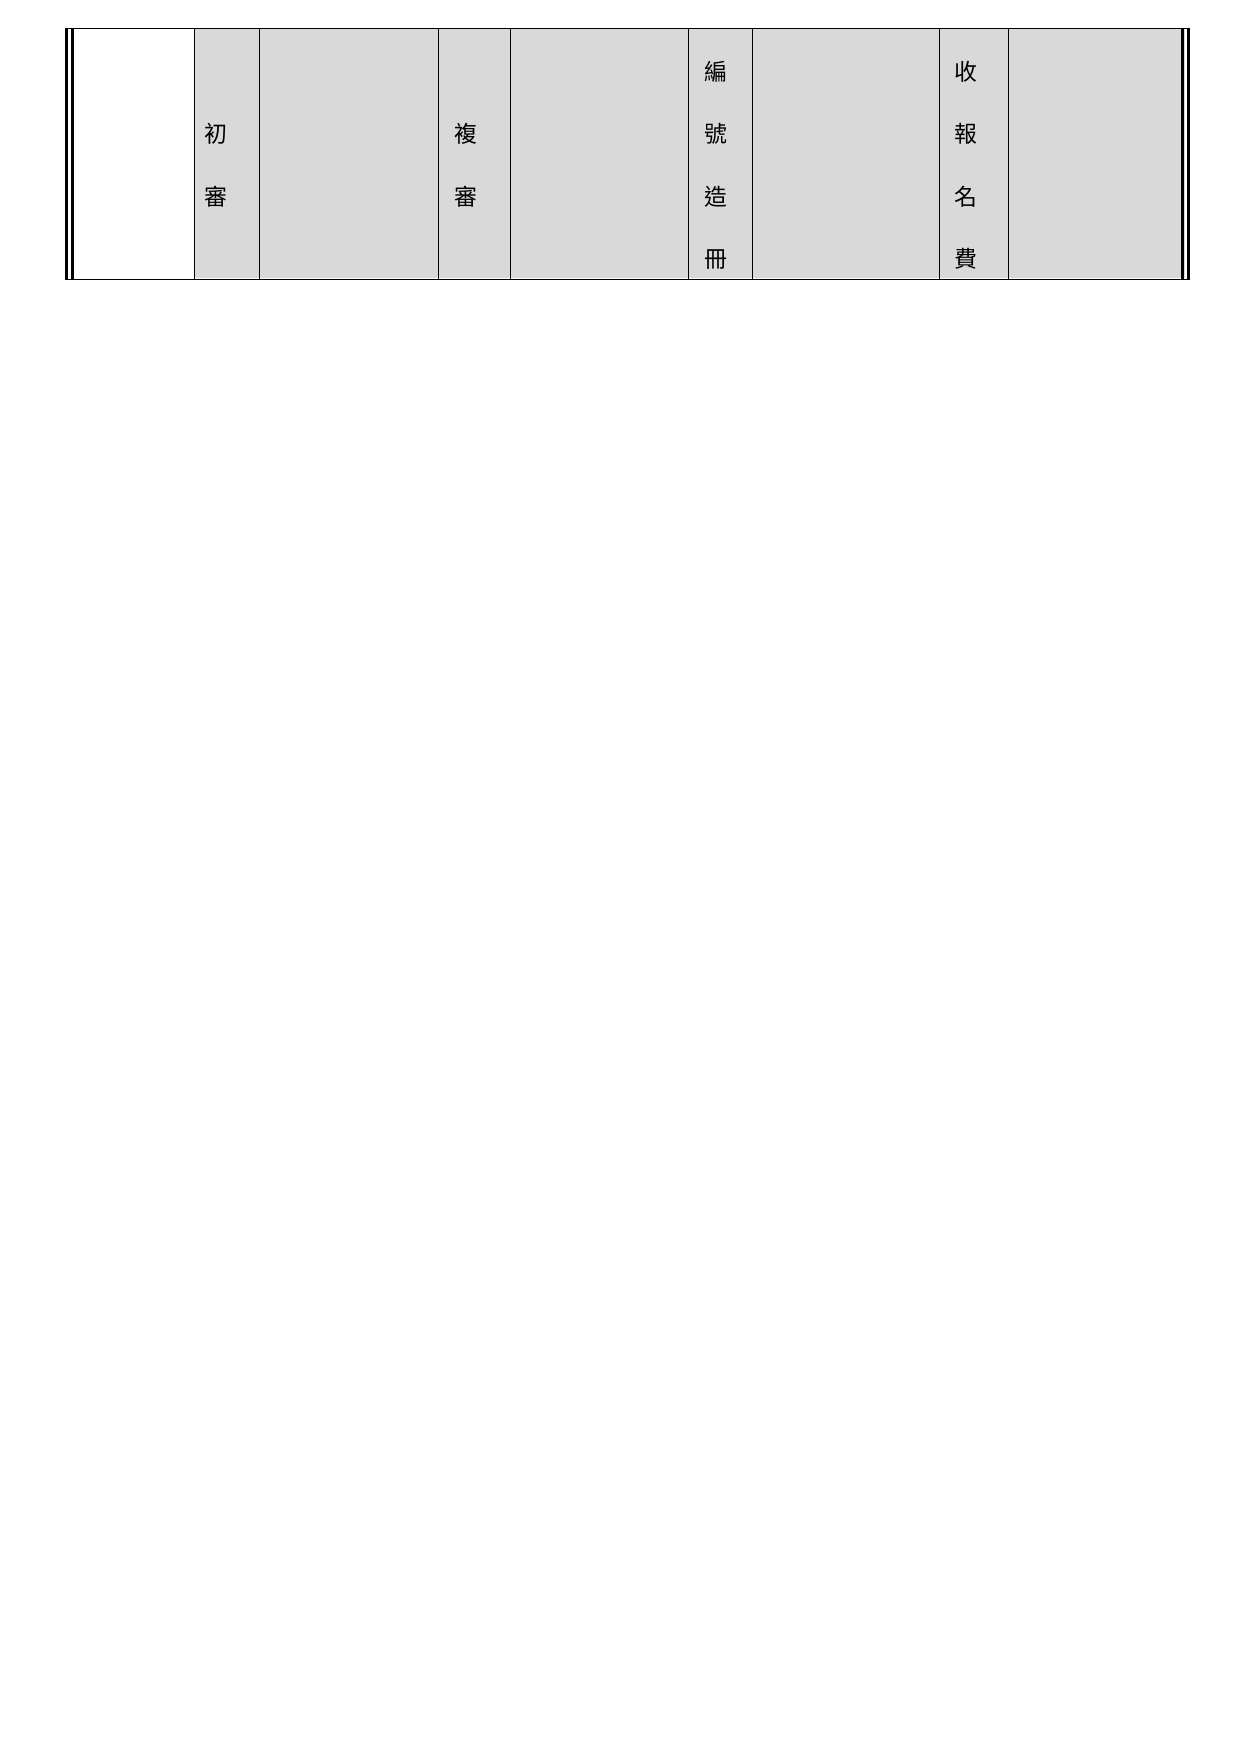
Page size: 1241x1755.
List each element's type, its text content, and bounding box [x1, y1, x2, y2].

table_cell 收報 名費 [940, 29, 1008, 278]
table_cell 初審 [195, 29, 259, 278]
table_cell [511, 29, 688, 278]
table_cell [260, 29, 438, 278]
table_cell [74, 29, 194, 278]
table_cell [1009, 29, 1181, 278]
table_cell 編號 造冊 [689, 29, 752, 278]
table_cell 複審 [439, 29, 510, 278]
table_cell [753, 29, 939, 278]
